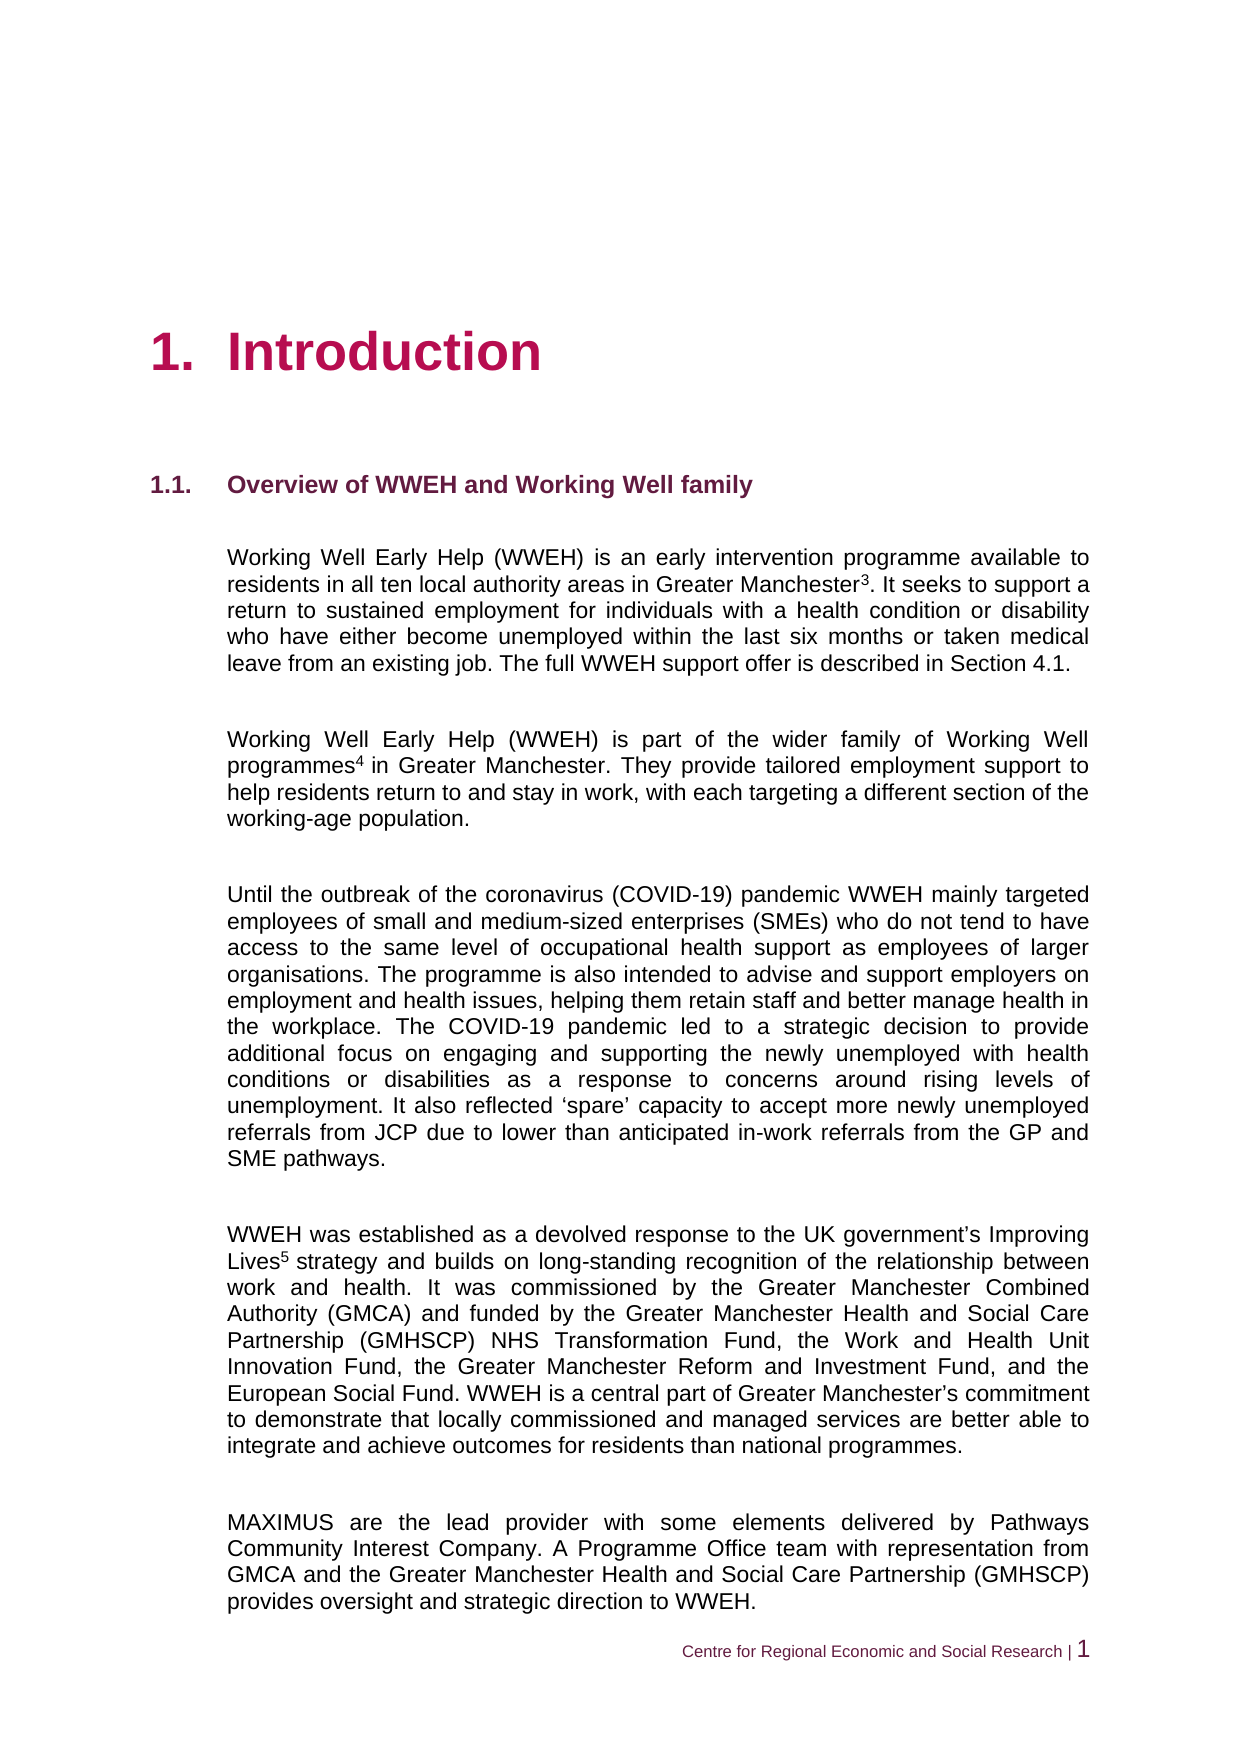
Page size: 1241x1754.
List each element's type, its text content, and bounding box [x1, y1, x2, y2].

text Working Well Early Help (WWEH) is an early intervention programme available to residents in all ten local authority areas in Greater Manchester. It seeks to support a return to sustained employment for individuals with a health condition or disability who have either become unemployed within the last six months or taken medical leave from an existing job. The full WWEH support offer is described in Section 4.1. [227, 544, 1090, 676]
text WWEH was established as a devolved response to the UK government’s Improving Lives strategy and builds on long-standing recognition of the relationship between work and health. It was commissioned by the Greater Manchester Combined Authority (GMCA) and funded by the Greater Manchester Health and Social Care Partnership (GMHSCP) NHS Transformation Fund, the Work and Health Unit Innovation Fund, the Greater Manchester Reform and Investment Fund, and the European Social Fund. WWEH is a central part of Greater Manchester’s commitment to demonstrate that locally commissioned and managed services are better able to integrate and achieve outcomes for residents than national programmes. [227, 1221, 1090, 1458]
text MAXIMUS are the lead provider with some elements delivered by Pathways Community Interest Company. A Programme Office team with representation from GMCA and the Greater Manchester Health and Social Care Partnership (GMHSCP) provides oversight and strategic direction to WWEH. [227, 1508, 1090, 1614]
text Until the outbreak of the coronavirus (COVID-19) pandemic WWEH mainly targeted employees of small and medium-sized enterprises (SMEs) who do not tend to have access to the same level of occupational health support as employees of larger organisations. The programme is also intended to advise and support employers on employment and health issues, helping them retain staff and better manage health in the workplace. The COVID-19 pandemic led to a strategic decision to provide additional focus on engaging and supporting the newly unemployed with health conditions or disabilities as a response to concerns around rising levels of unemployment. It also reflected ‘spare’ capacity to accept more newly unemployed referrals from JCP due to lower than anticipated in-work referrals from the GP and SME pathways. [227, 881, 1090, 1171]
subtitle Introduction [150, 320, 1090, 382]
subtitle Overview of WWEH and Working Well family [150, 470, 1090, 498]
text Working Well Early Help (WWEH) is part of the wider family of Working Well programmes in Greater Manchester. They provide tailored employment support to help residents return to and stay in work, with each targeting a different section of the working-age population. [227, 726, 1090, 831]
